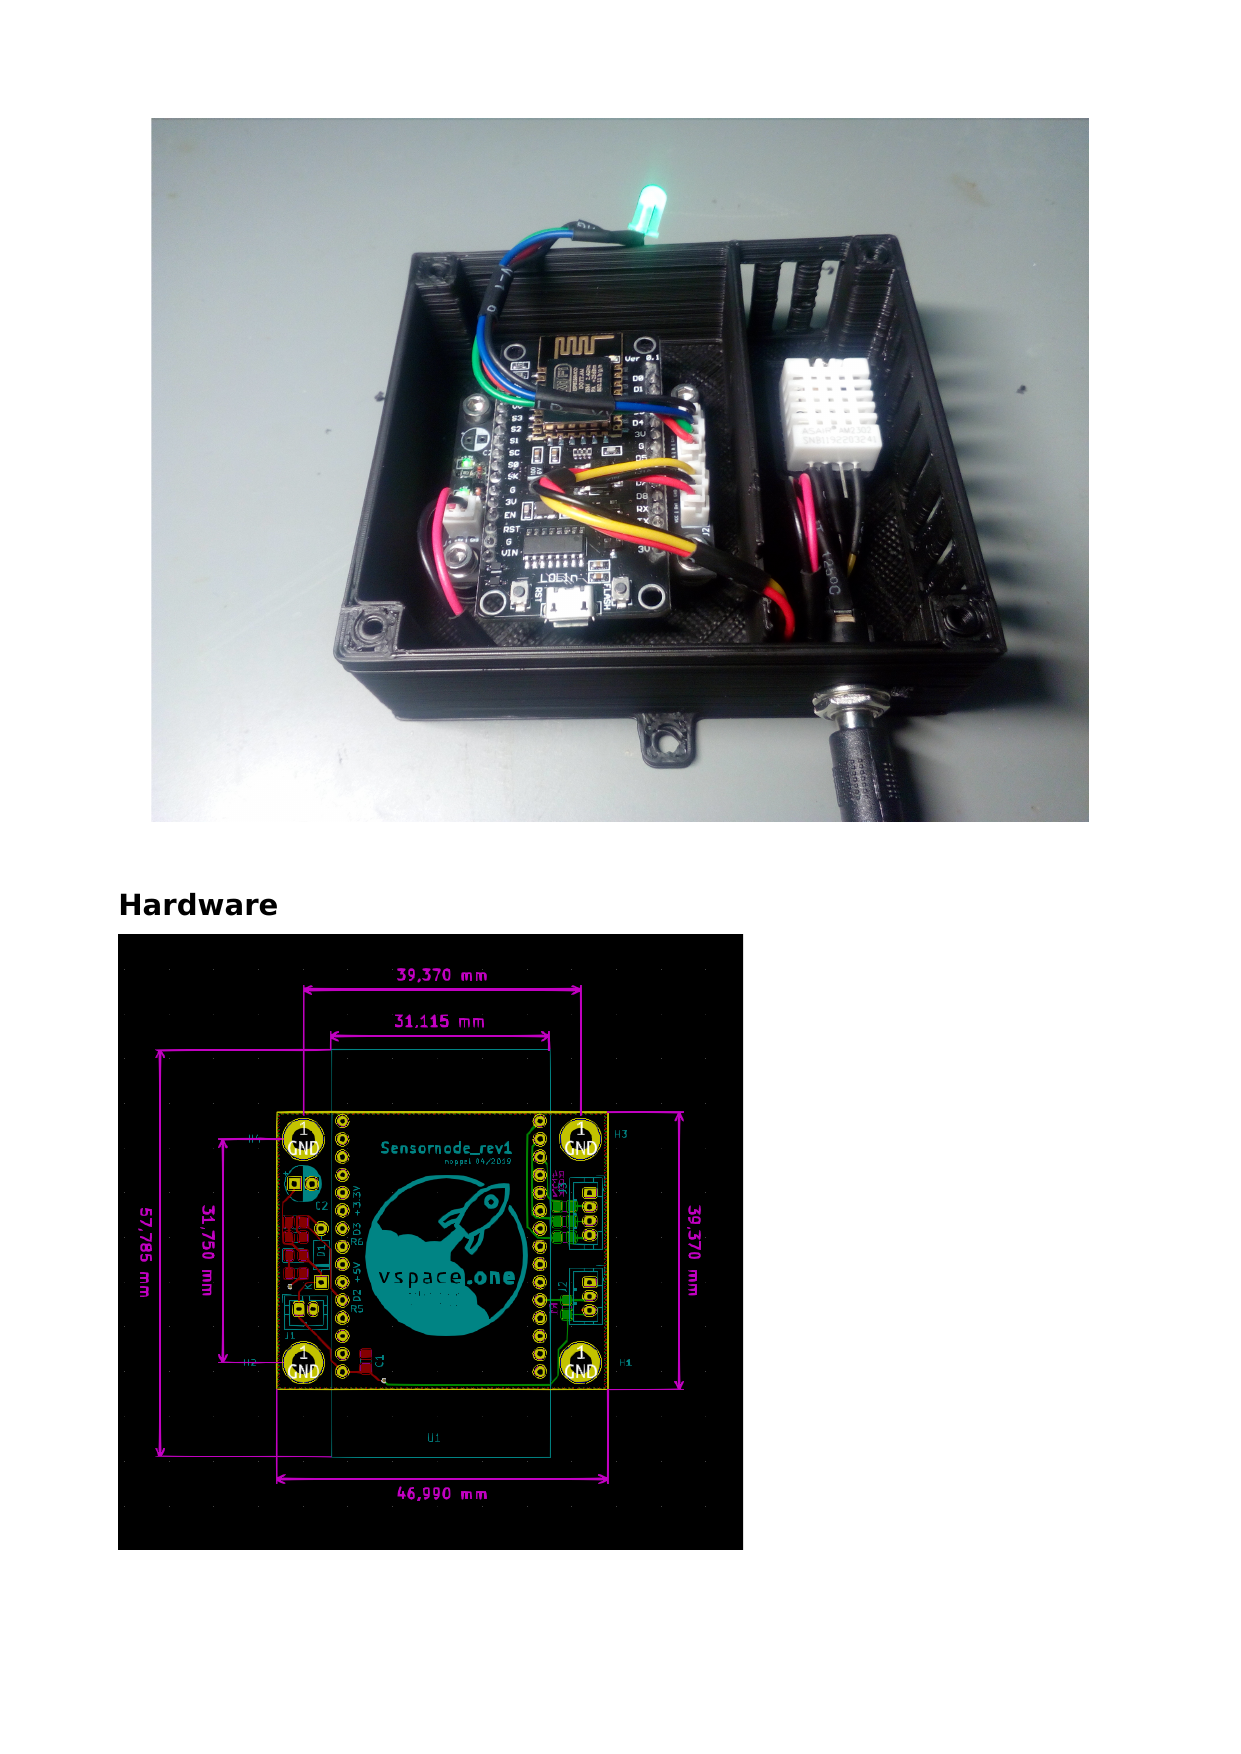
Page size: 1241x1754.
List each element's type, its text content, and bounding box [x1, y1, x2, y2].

subtitle Hardware [118, 888, 1122, 922]
picture [118, 934, 744, 1550]
picture [151, 118, 1089, 822]
